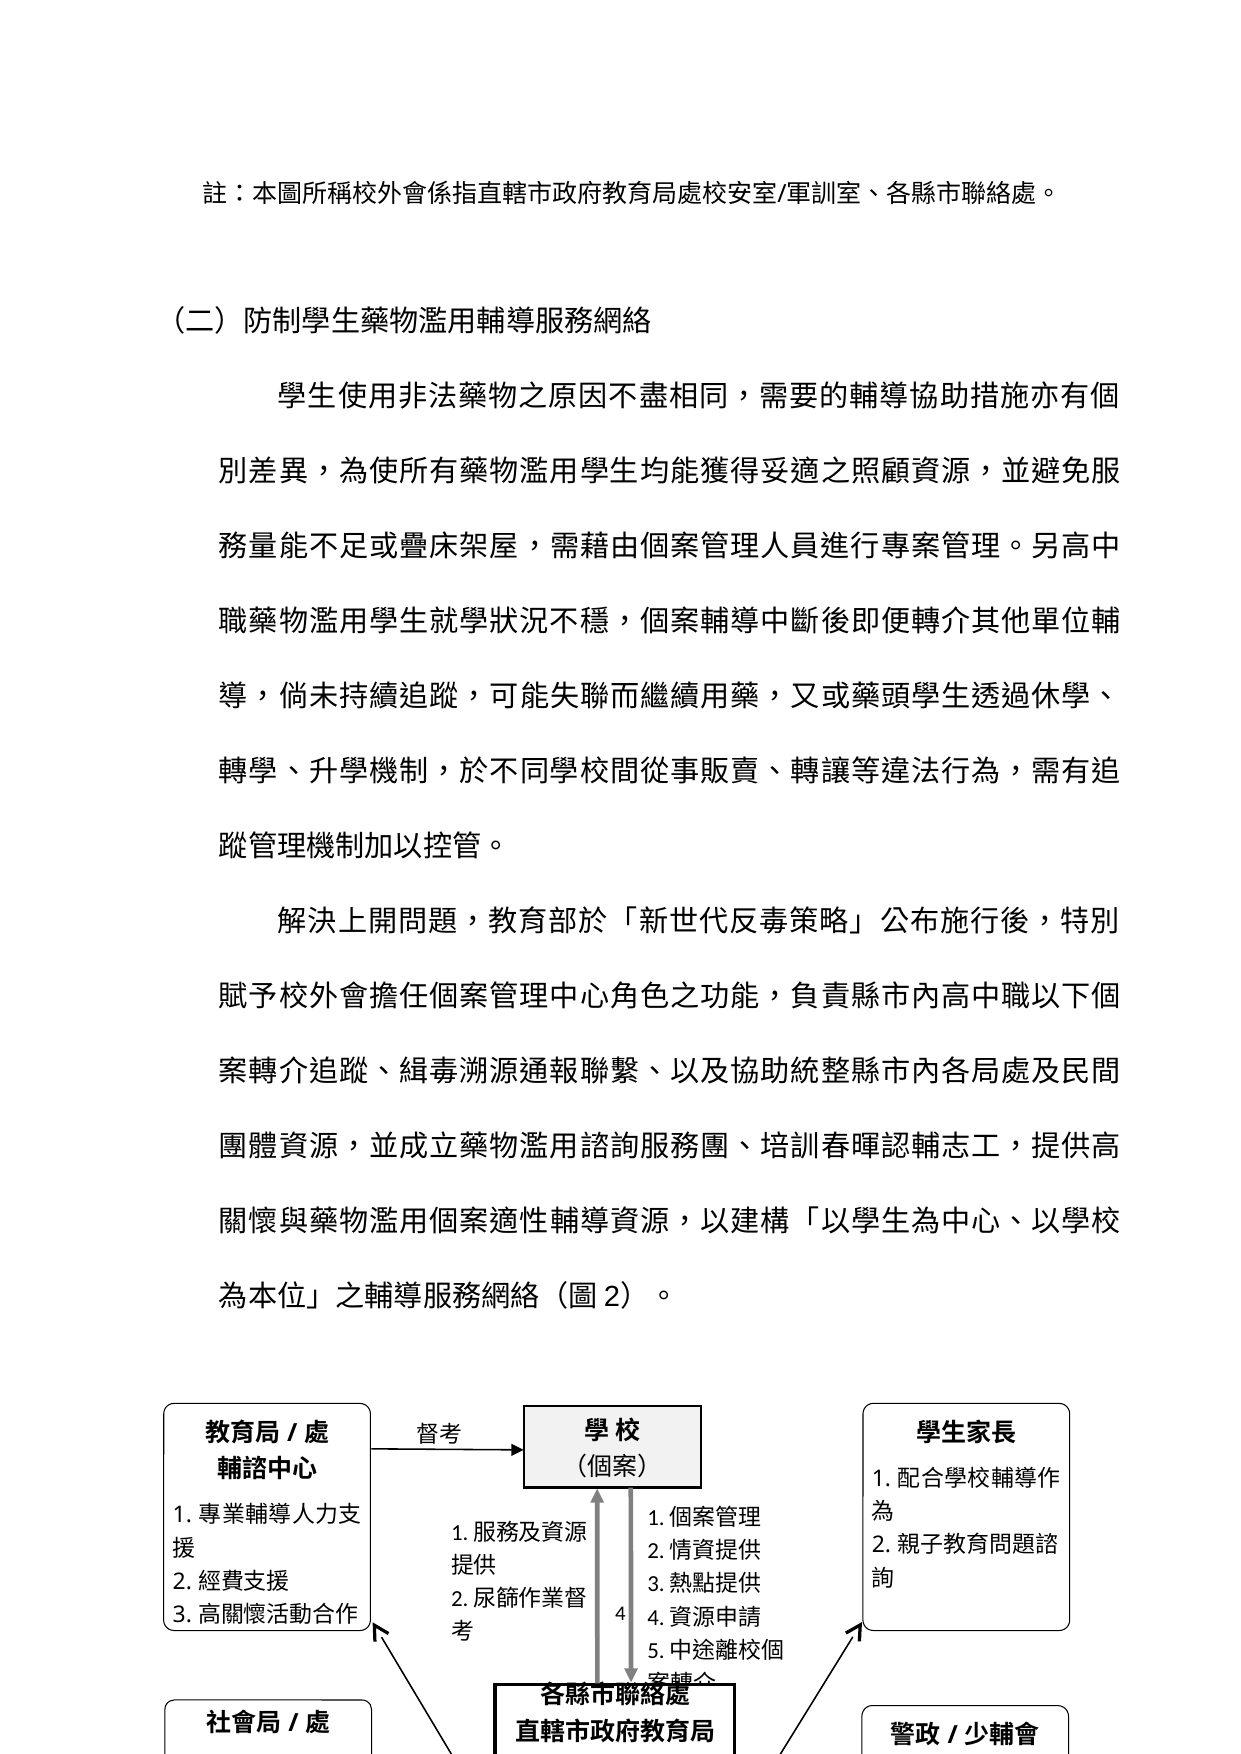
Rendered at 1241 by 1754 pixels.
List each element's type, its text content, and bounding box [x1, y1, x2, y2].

text 註：本圖所稱校外會係指直轄市政府教育局處校安室/軍訓室、各縣市聯絡處。 [202, 173, 1117, 210]
text 學生使用非法藥物之原因不盡相同，需要的輔導協助措施亦有個別差異，為使所有藥物濫用學生均能獲得妥適之照顧資源，並避免服務量能不足或疊床架屋，需藉由個案管理人員進行專案管理。另高中職藥物濫用學生就學狀況不穩，個案輔導中斷後即便轉介其他單位輔導，倘未持續追蹤，可能失聯而繼續用藥，又或藥頭學生透過休學、轉學、升學機制，於不同學校間從事販賣、轉讓等違法行為，需有追蹤管理機制加以控管。 [219, 350, 1122, 875]
text （二）防制學生藥物濫用輔導服務網絡 [156, 275, 1122, 350]
text 解決上開問題，教育部於「新世代反毒策略」公布施行後，特別賦予校外會擔任個案管理中心角色之功能，負責縣市內高中職以下個案轉介追蹤、緝毒溯源通報聯繫、以及協助統整縣市內各局處及民間團體資源，並成立藥物濫用諮詢服務團、培訓春暉認輔志工，提供高關懷與藥物濫用個案適性輔導資源，以建構「以學生為中心、以學校為本位」之輔導服務網絡（圖2）。 [219, 875, 1122, 1325]
